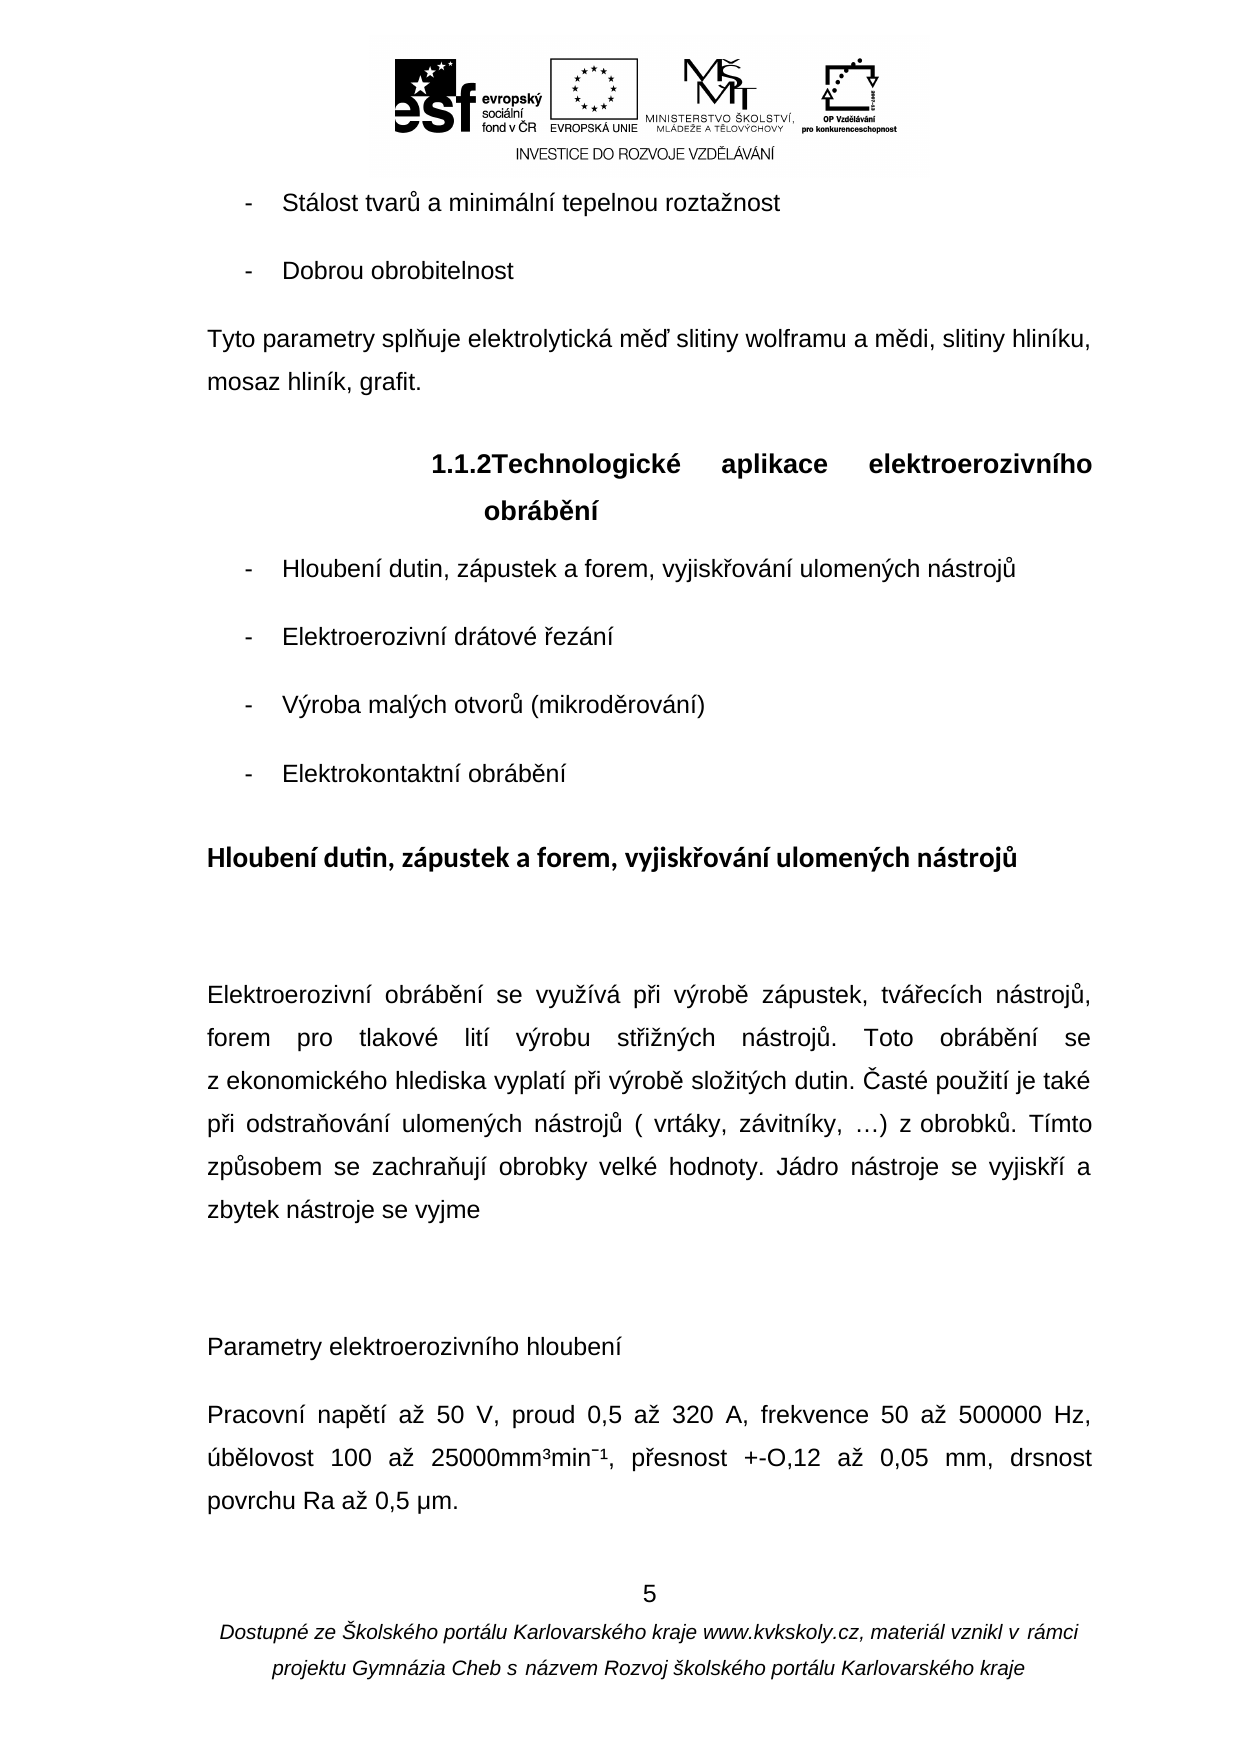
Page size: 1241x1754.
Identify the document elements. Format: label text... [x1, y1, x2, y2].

subtitle Technologické aplikace elektroerozivního obrábění [431, 448, 1092, 526]
list Elektroerozivní drátové řezání [244, 622, 1092, 651]
text Pracovní napětí až 50 V, proud 0,5 až 320 A, frekvence 50 až 500000 Hz, úbělovost 100 až 25000mm³minˉ¹, přesnost +-O,12 až 0,05 mm, drsnost povrchu Ra až 0,5 μm. [207, 1399, 1092, 1514]
list Stálost tvarů a minimální tepelnou roztažnost [244, 188, 1092, 217]
text Elektroerozivní obrábění se využívá při výrobě zápustek, tvářecích nástrojů, forem pro tlakové lití výrobu střižných nástrojů. Toto obrábění se z ekonomického hlediska vyplatí při výrobě složitých dutin. Časté použití je také při odstraňování ulomených nástrojů ( vrtáky, závitníky, …) z obrobků. Tímto způsobem se zachraňují obrobky velké hodnoty. Jádro nástroje se vyjiskří a zbytek nástroje se vyjme [207, 979, 1092, 1224]
list Hloubení dutin, zápustek a forem, vyjiskřování ulomených nástrojů [244, 554, 1092, 583]
text Tyto parametry splňuje elektrolytická měď slitiny wolframu a mědi, slitiny hliníku, mosaz hliník, grafit. [207, 324, 1092, 396]
list Dobrou obrobitelnost [244, 256, 1092, 285]
list Výroba malých otvorů (mikroděrování) [244, 691, 1092, 719]
subtitle Hloubení dutin, zápustek a forem, vyjiskřování ulomených nástrojů [207, 839, 1092, 875]
list Elektrokontaktní obrábění [244, 759, 1092, 787]
text Parametry elektroerozivního hloubení [207, 1331, 1092, 1360]
